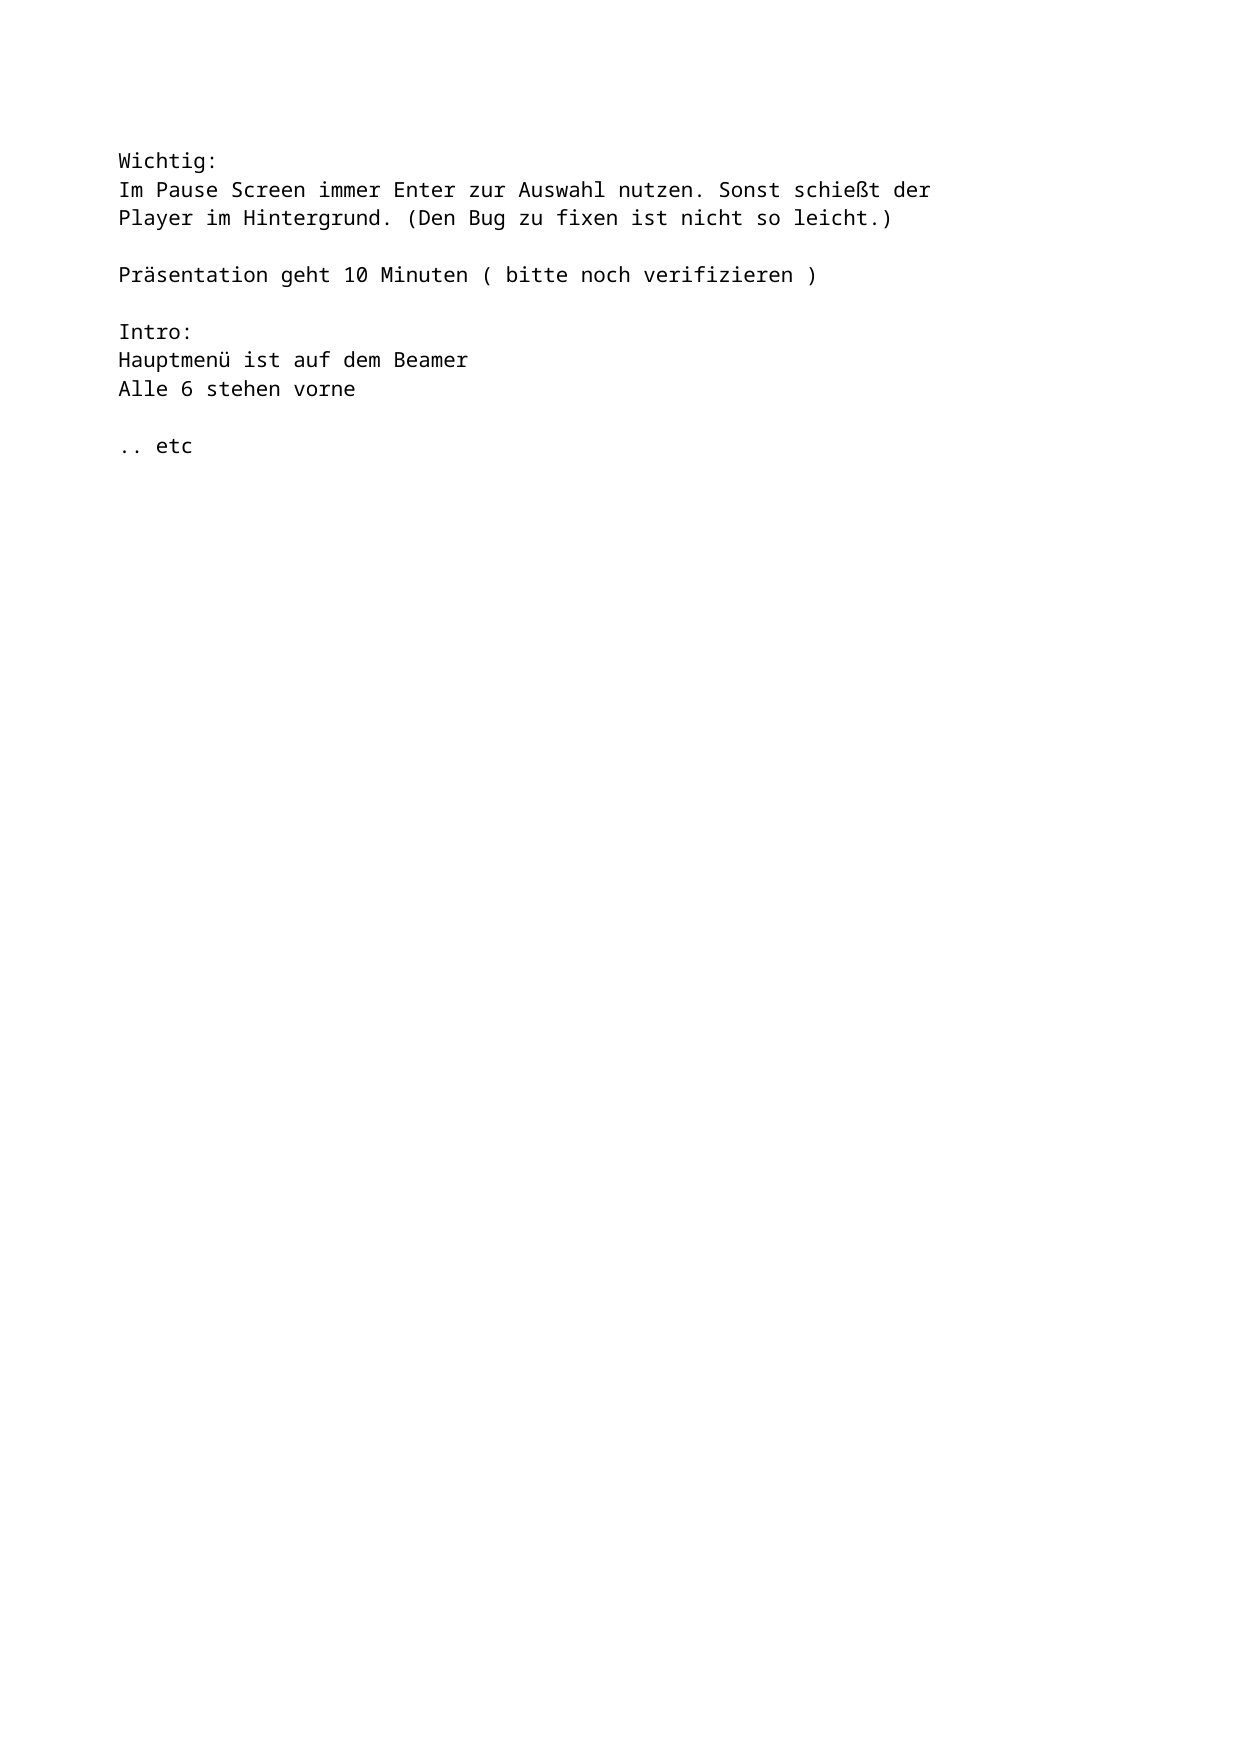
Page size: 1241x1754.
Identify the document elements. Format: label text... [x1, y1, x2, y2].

text Alle 6 stehen vorne [118, 374, 1122, 402]
text Im Pause Screen immer Enter zur Auswahl nutzen. Sonst schießt der [118, 175, 1122, 203]
text Player im Hintergrund. (Den Bug zu fixen ist nicht so leicht.) [118, 203, 1122, 232]
text Wichtig: [118, 147, 1122, 175]
text Hauptmenü ist auf dem Beamer [118, 346, 1122, 374]
text Präsentation geht 10 Minuten ( bitte noch verifizieren ) [118, 260, 1122, 289]
text .. etc [118, 431, 1122, 459]
text Intro: [118, 317, 1122, 346]
